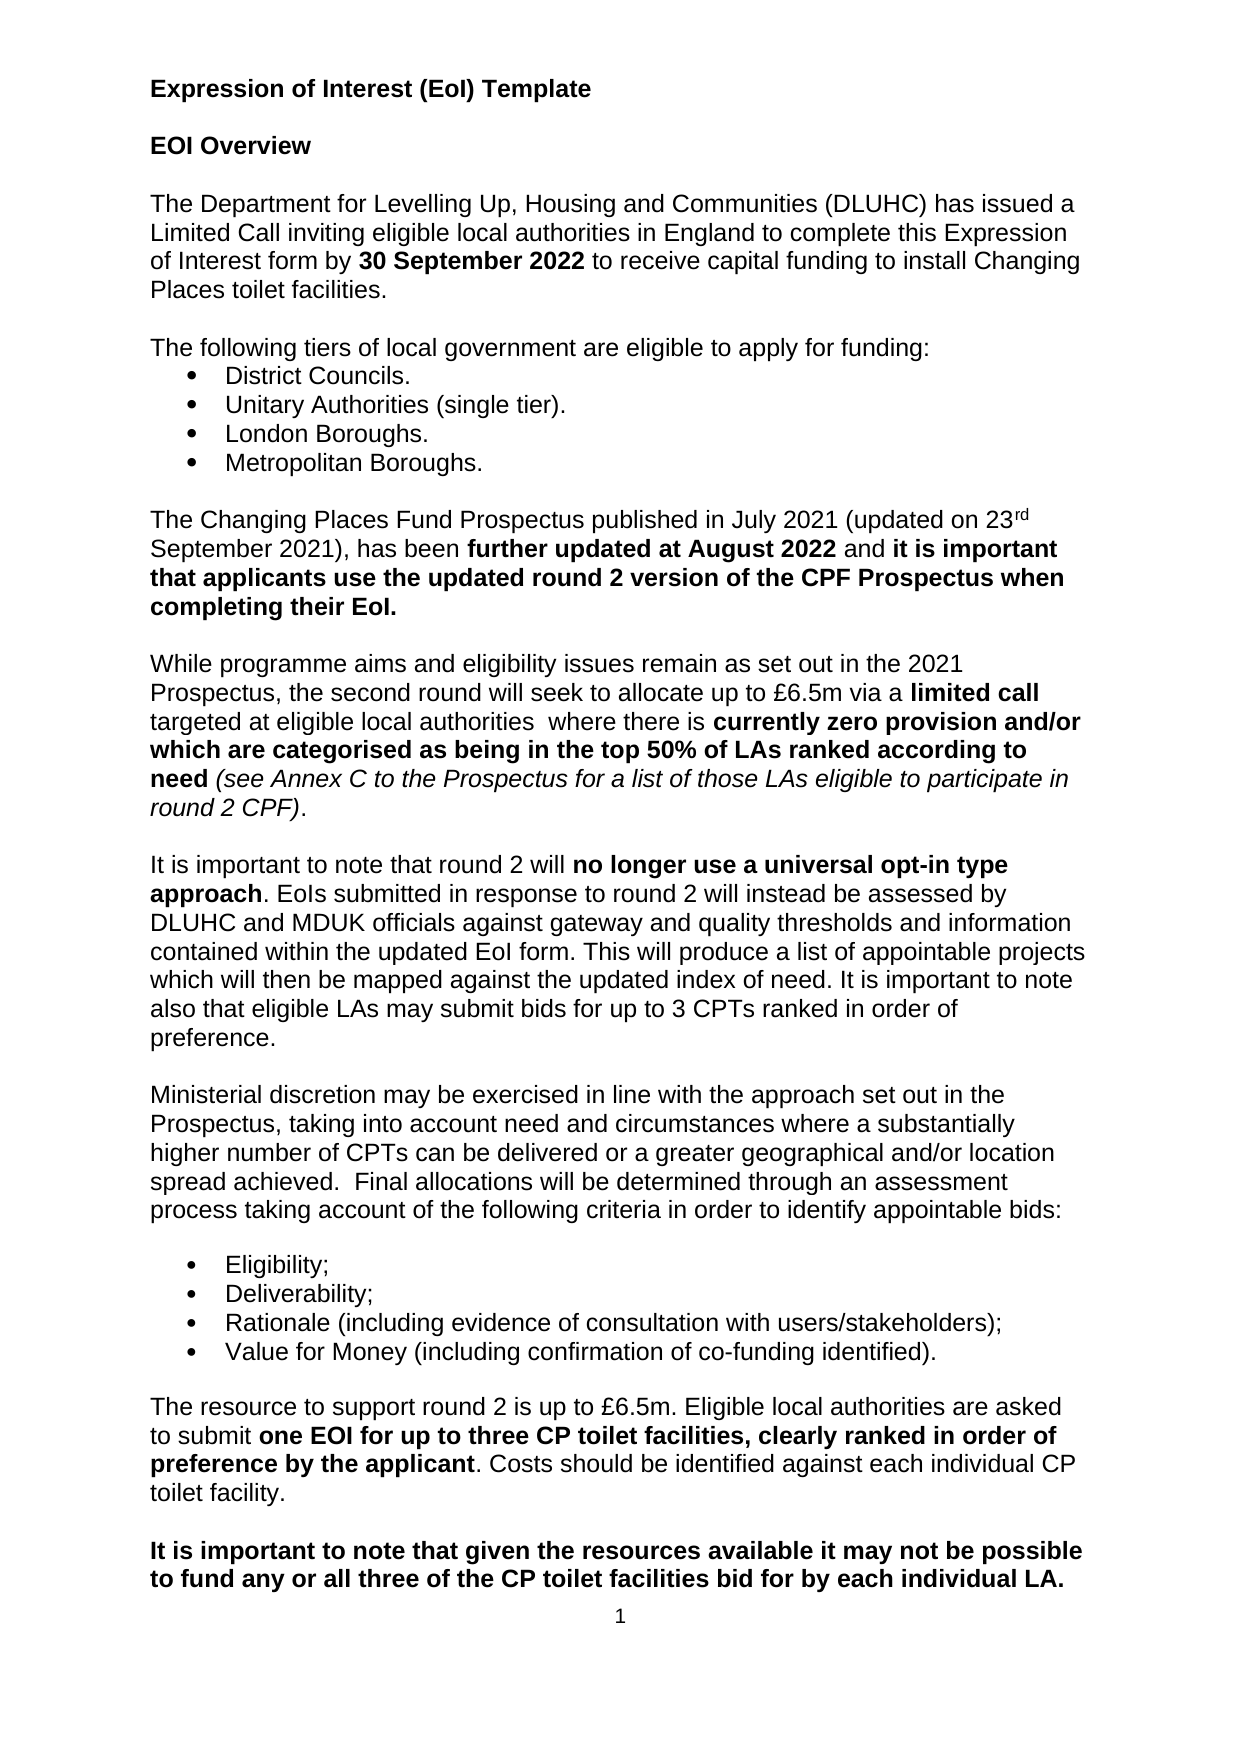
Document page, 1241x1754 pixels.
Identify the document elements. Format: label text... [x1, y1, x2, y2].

list Metropolitan Boroughs. [187, 448, 1090, 477]
text The Changing Places Fund Prospectus published in July 2021 (updated on 23rd September 2021), has been further updated at August 2022 and it is important that applicants use the updated round 2 version of the CPF Prospectus when completing their EoI. [150, 505, 1090, 620]
text It is important to note that round 2 will no longer use a universal opt-in type approach. EoIs submitted in response to round 2 will instead be assessed by DLUHC and MDUK officials against gateway and quality thresholds and information contained within the updated EoI form. This will produce a list of appointable projects which will then be mapped against the updated index of need. It is important to note also that eligible LAs may submit bids for up to 3 CPTs ranked in order of preference. [150, 850, 1090, 1052]
text The Department for Levelling Up, Housing and Communities (DLUHC) has issued a Limited Call inviting eligible local authorities in England to complete this Expression of Interest form by 30 September 2022 to receive capital funding to install Changing Places toilet facilities. [150, 189, 1090, 304]
text Ministerial discretion may be exercised in line with the approach set out in the Prospectus, taking into account need and circumstances where a substantially higher number of CPTs can be delivered or a greater geographical and/or location spread achieved. Final allocations will be determined through an assessment process taking account of the following criteria in order to identify appointable bids: [150, 1080, 1090, 1251]
list Rationale (including evidence of consultation with users/stakeholders); [187, 1308, 1090, 1337]
text It is important to note that given the resources available it may not be possible to fund any or all three of the CP toilet facilities bid for by each individual LA. [150, 1536, 1090, 1593]
subtitle Expression of Interest (EoI) Template [150, 74, 1090, 102]
text While programme aims and eligibility issues remain as set out in the 2021 Prospectus, the second round will seek to allocate up to £6.5m via a limited call targeted at eligible local authorities where there is currently zero provision and/or which are categorised as being in the top 50% of LAs ranked according to need (see Annex C to the Prospectus for a list of those LAs eligible to participate in round 2 CPF). [150, 649, 1090, 822]
list Deliverability; [187, 1279, 1090, 1308]
list Eligibility; [187, 1251, 1090, 1279]
list District Councils. [187, 361, 1090, 390]
subtitle EOI Overview [150, 131, 1090, 160]
text The following tiers of local government are eligible to apply for funding: [150, 304, 1090, 361]
text The resource to support round 2 is up to £6.5m. Eligible local authorities are asked to submit one EOI for up to three CP toilet facilities, clearly ranked in order of preference by the applicant. Costs should be identified against each individual CP toilet facility. [150, 1392, 1090, 1507]
list Unitary Authorities (single tier). [187, 390, 1090, 419]
list Value for Money (including confirmation of co-funding identified). [187, 1337, 1090, 1392]
list London Boroughs. [187, 419, 1090, 448]
